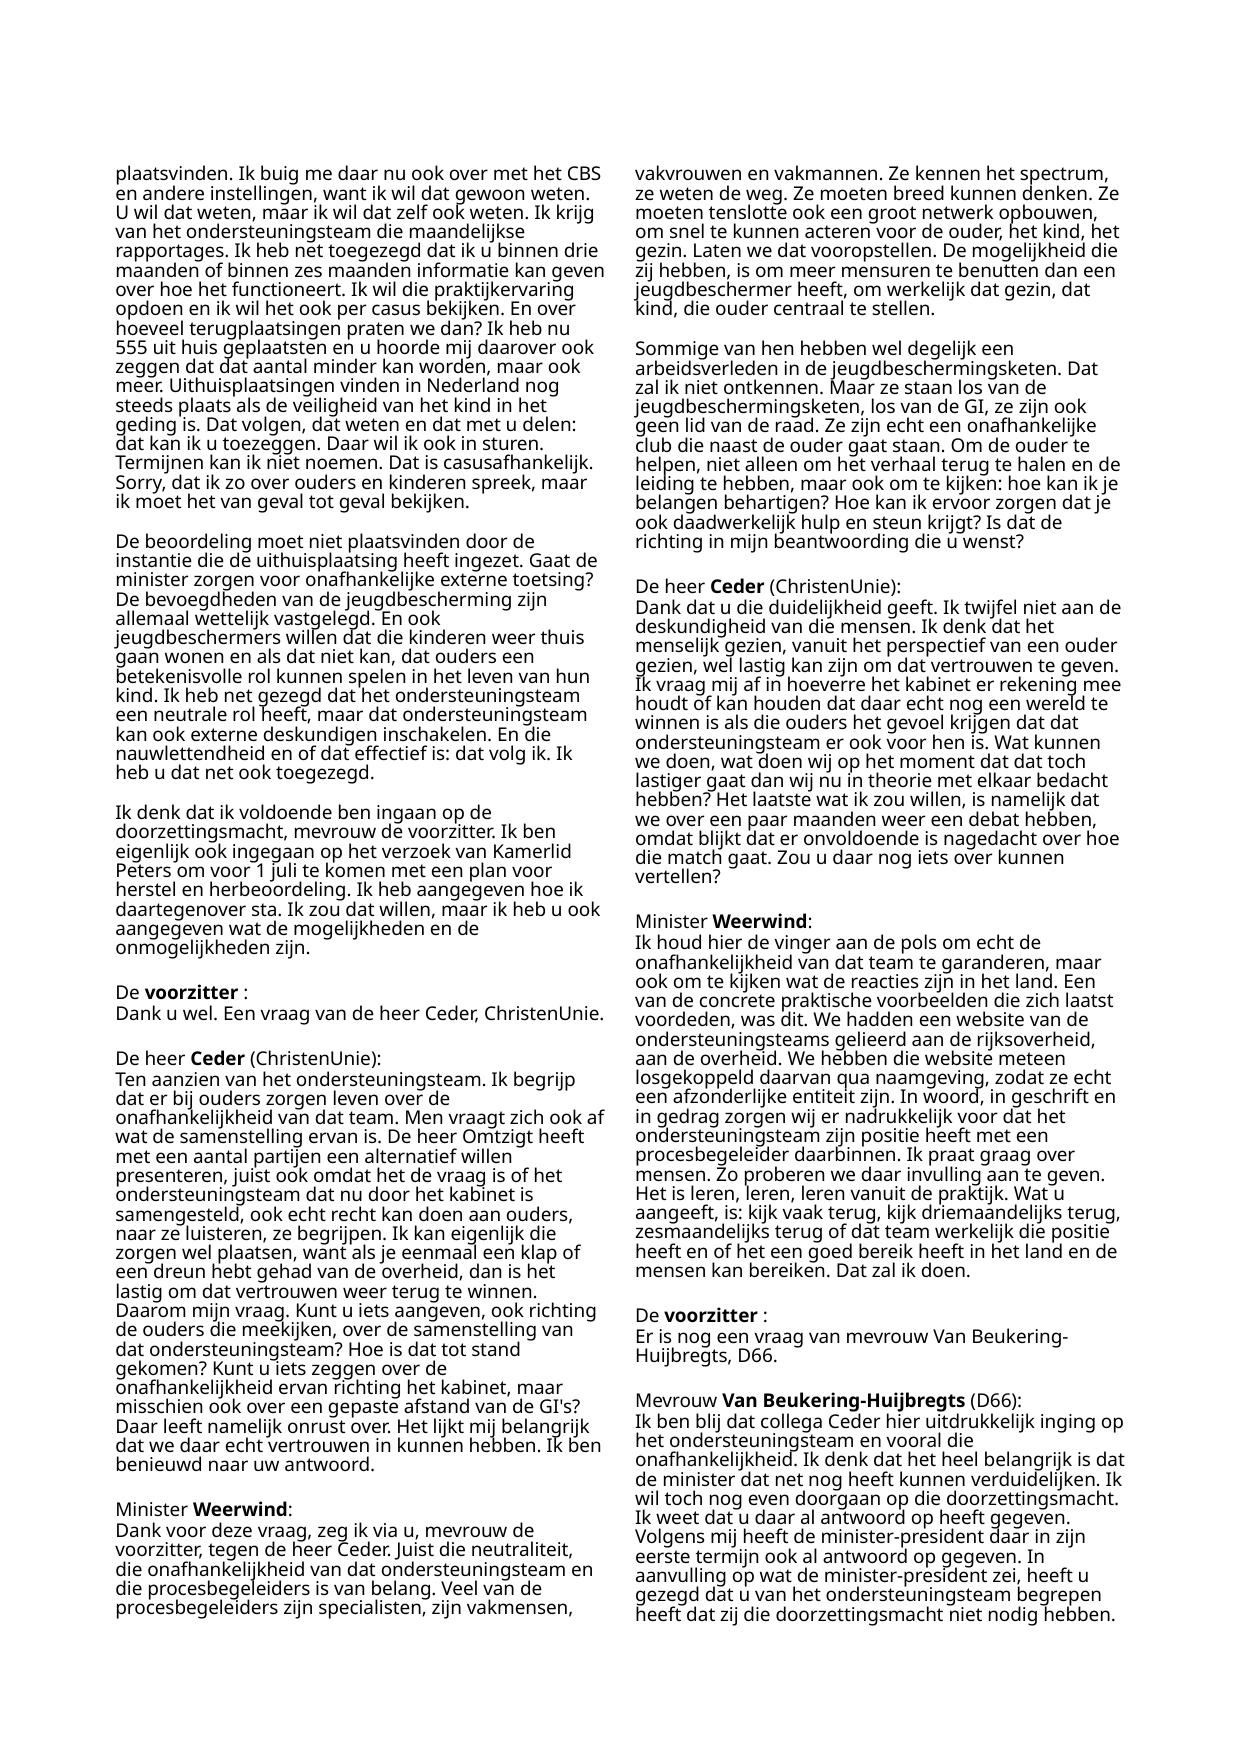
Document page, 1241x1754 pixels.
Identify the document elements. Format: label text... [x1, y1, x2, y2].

text Ten aanzien van het ondersteuningsteam. Ik begrijp dat er bij ouders zorgen leven over de onafhankelijkheid van dat team. Men vraagt zich ook af wat de samenstelling ervan is. De heer Omtzigt heeft met een aantal partijen een alternatief willen presenteren, juist ook omdat het de vraag is of het ondersteuningsteam dat nu door het kabinet is samengesteld, ook echt recht kan doen aan ouders, naar ze luisteren, ze begrijpen. Ik kan eigenlijk die zorgen wel plaatsen, want als je eenmaal een klap of een dreun hebt gehad van de overheid, dan is het lastig om dat vertrouwen weer terug te winnen. Daarom mijn vraag. Kunt u iets aangeven, ook richting de ouders die meekijken, over de samenstelling van dat ondersteuningsteam? Hoe is dat tot stand gekomen? Kunt u iets zeggen over de onafhankelijkheid ervan richting het kabinet, maar misschien ook over een gepaste afstand van de GI's? Daar leeft namelijk onrust over. Het lijkt mij belangrijk dat we daar echt vertrouwen in kunnen hebben. Ik ben benieuwd naar uw antwoord. [115, 1071, 605, 1475]
text De voorzitter : [635, 1302, 1125, 1328]
text vakvrouwen en vakmannen. Ze kennen het spectrum, ze weten de weg. Ze moeten breed kunnen denken. Ze moeten tenslotte ook een groot netwerk opbouwen, om snel te kunnen acteren voor de ouder, het kind, het gezin. Laten we dat vooropstellen. De mogelijkheid die zij hebben, is om meer mensuren te benutten dan een jeugdbeschermer heeft, om werkelijk dat gezin, dat kind, die ouder centraal te stellen. [635, 165, 1125, 319]
text Ik ben blij dat collega Ceder hier uitdrukkelijk inging op het ondersteuningsteam en vooral die onafhankelijkheid. Ik denk dat het heel belangrijk is dat de minister dat net nog heeft kunnen verduidelijken. Ik wil toch nog even doorgaan op die doorzettingsmacht. Ik weet dat u daar al antwoord op heeft gegeven. Volgens mij heeft de minister-president daar in zijn eerste termijn ook al antwoord op gegeven. In aanvulling op wat de minister-president zei, heeft u gezegd dat u van het ondersteuningsteam begrepen heeft dat zij die doorzettingsmacht niet nodig hebben. [635, 1413, 1125, 1625]
text De beoordeling moet niet plaatsvinden door de instantie die de uithuisplaatsing heeft ingezet. Gaat de minister zorgen voor onafhankelijke externe toetsing? De bevoegdheden van de jeugdbescherming zijn allemaal wettelijk vastgelegd. En ook jeugdbeschermers willen dat die kinderen weer thuis gaan wonen en als dat niet kan, dat ouders een betekenisvolle rol kunnen spelen in het leven van hun kind. Ik heb net gezegd dat het ondersteuningsteam een neutrale rol heeft, maar dat ondersteuningsteam kan ook externe deskundigen inschakelen. En die nauwlettendheid en of dat effectief is: dat volg ik. Ik heb u dat net ook toegezegd. [115, 533, 605, 783]
text Mevrouw Van Beukering-Huijbregts (D66): [635, 1387, 1125, 1413]
text Er is nog een vraag van mevrouw Van Beukering-Huijbregts, D66. [635, 1328, 1125, 1366]
text De heer Ceder (ChristenUnie): [635, 573, 1125, 599]
text Dank u wel. Een vraag van de heer Ceder, ChristenUnie. [115, 1005, 605, 1024]
text Minister Weerwind: [115, 1496, 605, 1522]
text Ik houd hier de vinger aan de pols om echt de onafhankelijkheid van dat team te garanderen, maar ook om te kijken wat de reacties zijn in het land. Een van de concrete praktische voorbeelden die zich laatst voordeden, was dit. We hadden een website van de ondersteuningsteams gelieerd aan de rijksoverheid, aan de overheid. We hebben die website meteen losgekoppeld daarvan qua naamgeving, zodat ze echt een afzonderlijke entiteit zijn. In woord, in geschrift en in gedrag zorgen wij er nadrukkelijk voor dat het ondersteuningsteam zijn positie heeft met een procesbegeleider daarbinnen. Ik praat graag over mensen. Zo proberen we daar invulling aan te geven. Het is leren, leren, leren vanuit de praktijk. Wat u aangeeft, is: kijk vaak terug, kijk driemaandelijks terug, zesmaandelijks terug of dat team werkelijk die positie heeft en of het een goed bereik heeft in het land en de mensen kan bereiken. Dat zal ik doen. [635, 934, 1125, 1281]
text Dank dat u die duidelijkheid geeft. Ik twijfel niet aan de deskundigheid van die mensen. Ik denk dat het menselijk gezien, vanuit het perspectief van een ouder gezien, wel lastig kan zijn om dat vertrouwen te geven. Ik vraag mij af in hoeverre het kabinet er rekening mee houdt of kan houden dat daar echt nog een wereld te winnen is als die ouders het gevoel krijgen dat dat ondersteuningsteam er ook voor hen is. Wat kunnen we doen, wat doen wij op het moment dat dat toch lastiger gaat dan wij nu in theorie met elkaar bedacht hebben? Het laatste wat ik zou willen, is namelijk dat we over een paar maanden weer een debat hebben, omdat blijkt dat er onvoldoende is nagedacht over hoe die match gaat. Zou u daar nog iets over kunnen vertellen? [635, 599, 1125, 888]
text Ik denk dat ik voldoende ben ingaan op de doorzettingsmacht, mevrouw de voorzitter. Ik ben eigenlijk ook ingegaan op het verzoek van Kamerlid Peters om voor 1 juli te komen met een plan voor herstel en herbeoordeling. Ik heb aangegeven hoe ik daartegenover sta. Ik zou dat willen, maar ik heb u ook aangegeven wat de mogelijkheden en de onmogelijkheden zijn. [115, 804, 605, 958]
text De heer Ceder (ChristenUnie): [115, 1045, 605, 1071]
text De voorzitter : [115, 979, 605, 1005]
text plaatsvinden. Ik buig me daar nu ook over met het CBS en andere instellingen, want ik wil dat gewoon weten. U wil dat weten, maar ik wil dat zelf ook weten. Ik krijg van het ondersteuningsteam die maandelijkse rapportages. Ik heb net toegezegd dat ik u binnen drie maanden of binnen zes maanden informatie kan geven over hoe het functioneert. Ik wil die praktijkervaring opdoen en ik wil het ook per casus bekijken. En over hoeveel terugplaatsingen praten we dan? Ik heb nu 555 uit huis geplaatsten en u hoorde mij daarover ook zeggen dat dat aantal minder kan worden, maar ook meer. Uithuisplaatsingen vinden in Nederland nog steeds plaats als de veiligheid van het kind in het geding is. Dat volgen, dat weten en dat met u delen: dat kan ik u toezeggen. Daar wil ik ook in sturen. Termijnen kan ik niet noemen. Dat is casusafhankelijk. Sorry, dat ik zo over ouders en kinderen spreek, maar ik moet het van geval tot geval bekijken. [115, 165, 605, 512]
text Minister Weerwind: [635, 909, 1125, 934]
text Sommige van hen hebben wel degelijk een arbeidsverleden in de jeugdbeschermingsketen. Dat zal ik niet ontkennen. Maar ze staan los van de jeugdbeschermingsketen, los van de GI, ze zijn ook geen lid van de raad. Ze zijn echt een onafhankelijke club die naast de ouder gaat staan. Om de ouder te helpen, niet alleen om het verhaal terug te halen en de leiding te hebben, maar ook om te kijken: hoe kan ik je belangen behartigen? Hoe kan ik ervoor zorgen dat je ook daadwerkelijk hulp en steun krijgt? Is dat de richting in mijn beantwoording die u wenst? [635, 340, 1125, 552]
text Dank voor deze vraag, zeg ik via u, mevrouw de voorzitter, tegen de heer Ceder. Juist die neutraliteit, die onafhankelijkheid van dat ondersteuningsteam en die procesbegeleiders is van belang. Veel van de procesbegeleiders zijn specialisten, zijn vakmensen, [115, 1522, 605, 1618]
